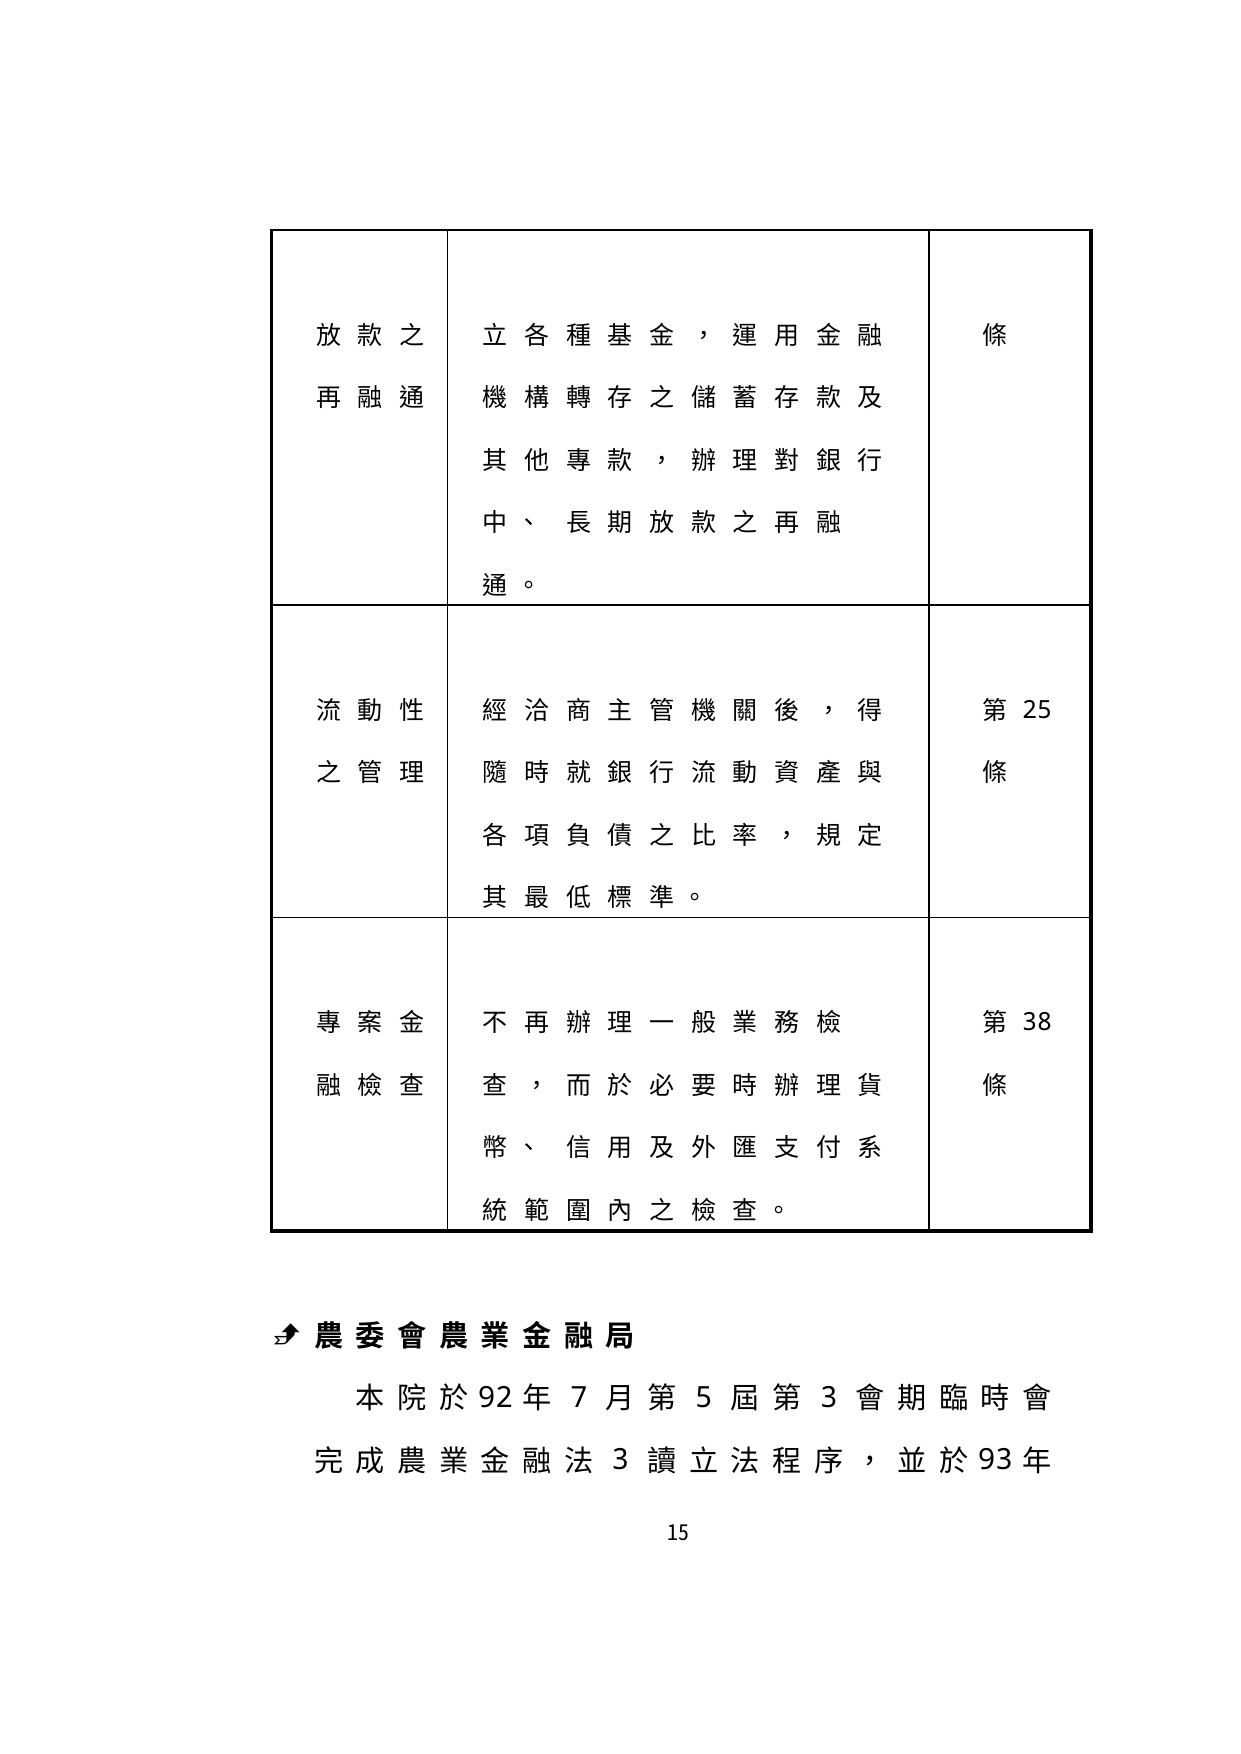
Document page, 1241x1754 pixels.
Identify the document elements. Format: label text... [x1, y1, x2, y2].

table_cell 第38條 [930, 918, 1089, 1229]
table_cell 放款之再融通 [273, 231, 447, 604]
table_cell 第25條 [930, 606, 1089, 917]
table_cell 不再辦理一般業務檢查，而於必要時辦理貨幣、信用及外匯支付系統範圍內之檢查。 [448, 918, 928, 1229]
text 農委會農業金融局 [242, 1292, 1058, 1354]
table_cell 經洽商主管機關後，得隨時就銀行流動資產與各項負債之比率，規定其最低標準。 [448, 606, 928, 917]
table_cell 立各種基金，運用金融機構轉存之儲蓄存款及其他專款，辦理對銀行中、長期放款之再融通。 [448, 231, 928, 604]
table_cell 流動性之管理 [273, 606, 447, 917]
text 本院於92年7月第5屆第3會期臨時會完成農業金融法3讀立法程序，並於93年 [271, 1354, 1058, 1479]
table_cell 條 [930, 231, 1089, 604]
table_cell 專案金融檢查 [273, 918, 447, 1229]
